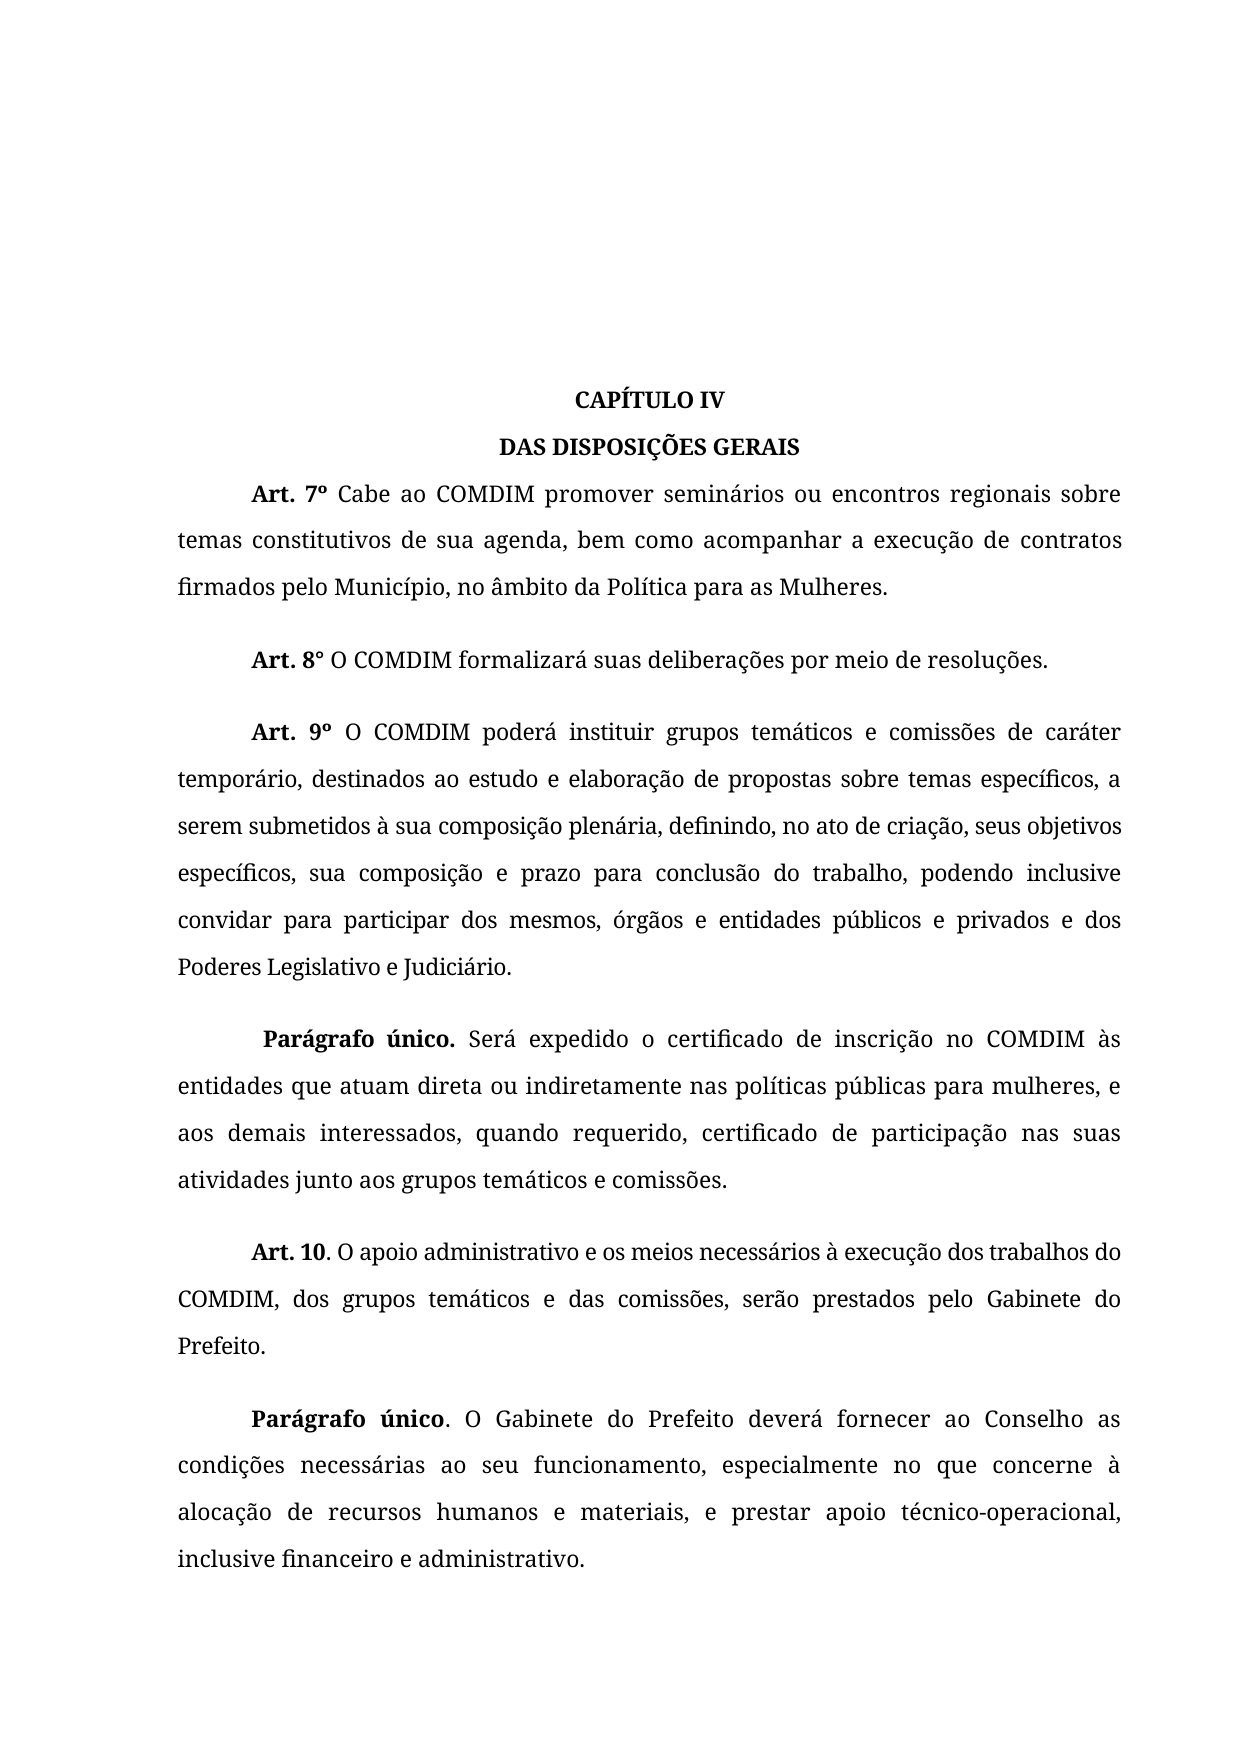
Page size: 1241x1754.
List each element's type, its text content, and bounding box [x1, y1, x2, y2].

text DAS DISPOSIÇÕES GERAIS [177, 431, 1122, 462]
text Art. 9º O COMDIM poderá instituir grupos temáticos e comissões de caráter temporário, destinados ao estudo e elaboração de propostas sobre temas específicos, a serem submetidos à sua composição plenária, definindo, no ato de criação, seus objetivos específicos, sua composição e prazo para conclusão do trabalho, podendo inclusive convidar para participar dos mesmos, órgãos e entidades públicos e privados e dos Poderes Legislativo e Judiciário. [177, 716, 1122, 982]
text Art. 7º Cabe ao COMDIM promover seminários ou encontros regionais sobre temas constitutivos de sua agenda, bem como acompanhar a execução de contratos firmados pelo Município, no âmbito da Política para as Mulheres. [177, 478, 1122, 603]
text Art. 8° O COMDIM formalizará suas deliberações por meio de resoluções. [177, 644, 1122, 675]
text Parágrafo único. O Gabinete do Prefeito deverá fornecer ao Conselho as condições necessárias ao seu funcionamento, especialmente no que concerne à alocação de recursos humanos e materiais, e prestar apoio técnico-operacional, inclusive financeiro e administrativo. [177, 1403, 1122, 1574]
text Parágrafo único. Será expedido o certificado de inscrição no COMDIM às entidades que atuam direta ou indiretamente nas políticas públicas para mulheres, e aos demais interessados, quando requerido, certificado de participação nas suas atividades junto aos grupos temáticos e comissões. [177, 1023, 1122, 1195]
text CAPÍTULO IV [177, 384, 1122, 415]
text Art. 10. O apoio administrativo e os meios necessários à execução dos trabalhos do COMDIM, dos grupos temáticos e das comissões, serão prestados pelo Gabinete do Prefeito. [177, 1236, 1122, 1361]
